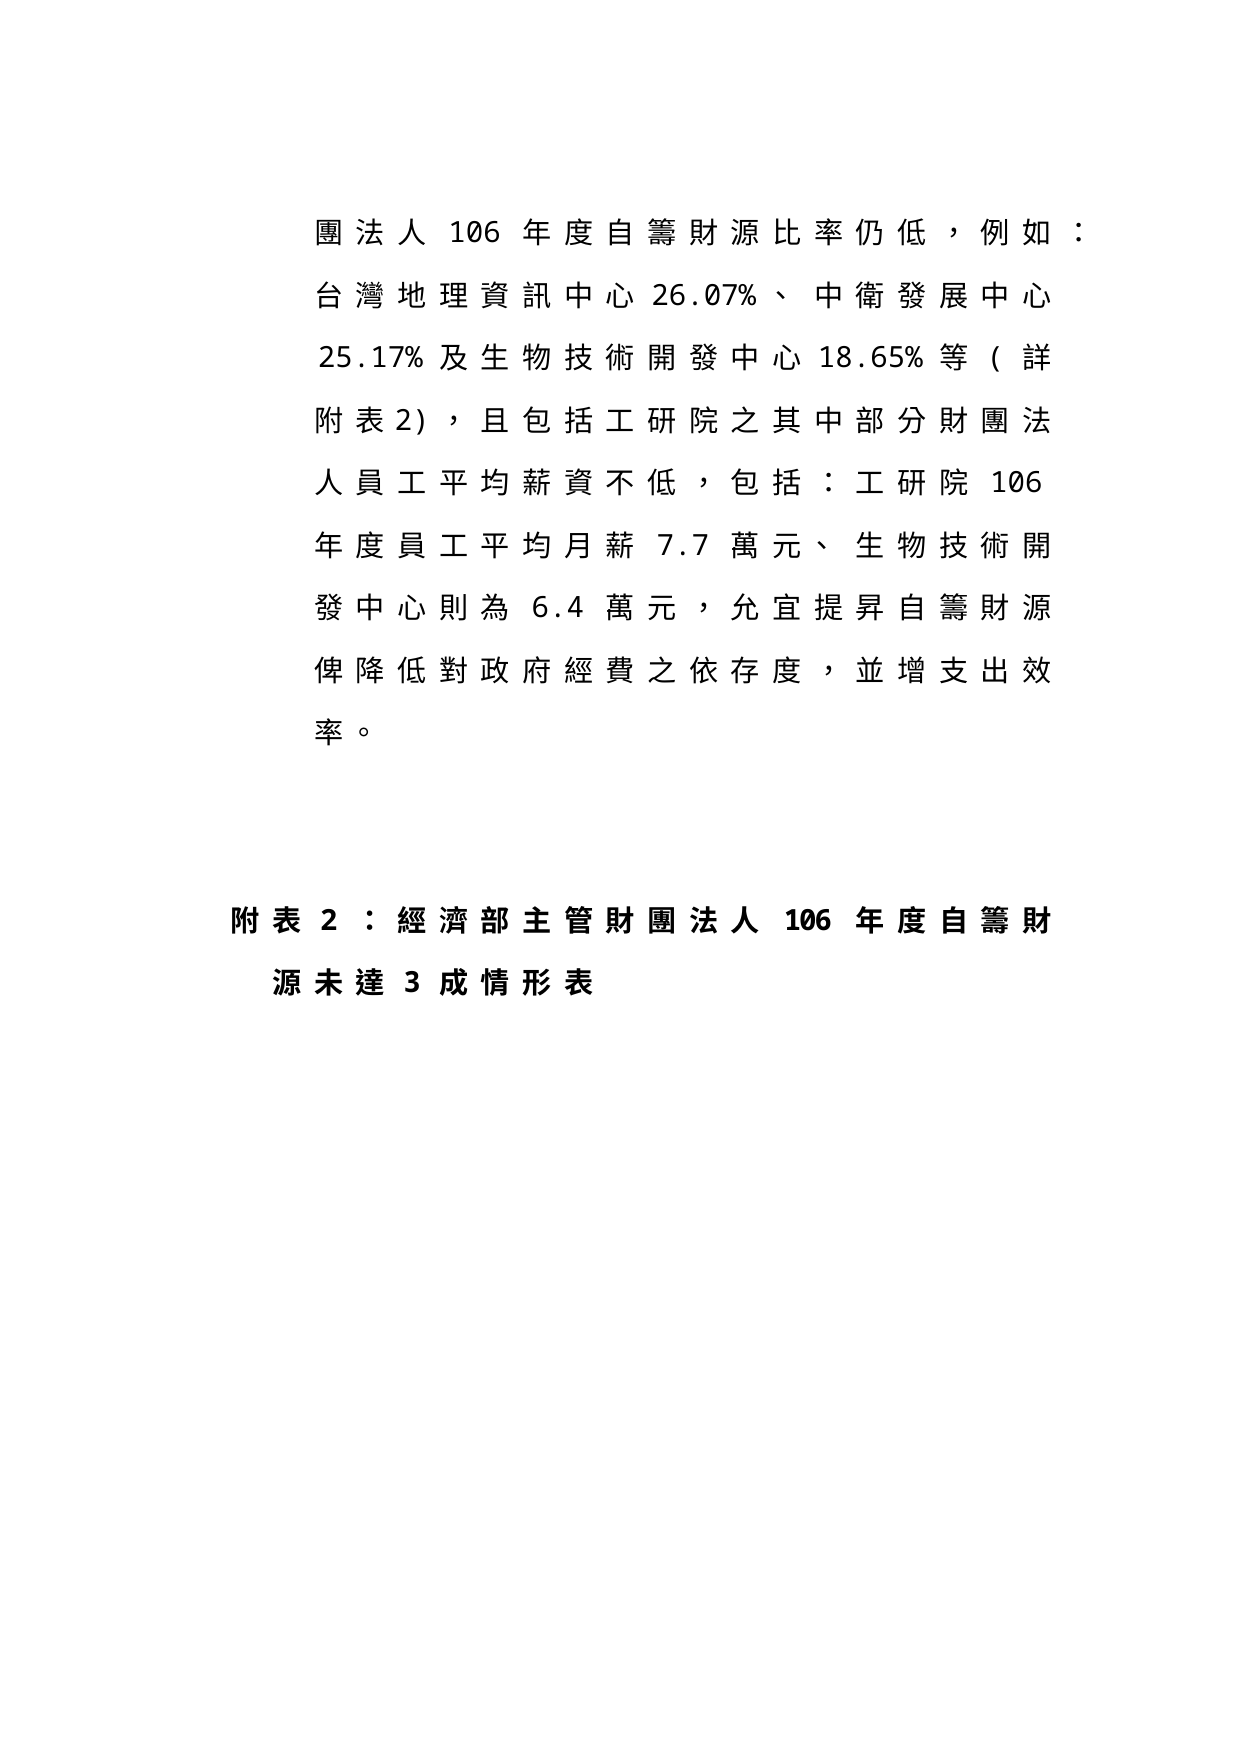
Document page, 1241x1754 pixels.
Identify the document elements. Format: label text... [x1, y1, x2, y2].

text 2.查自上開決議作成後，迄今已歷時5年餘，工研院之自有財源收入比率仍未達3成(24.48%)，而經濟部主管之其他若干財團法人106年度自籌財源比率仍低，例如：台灣地理資訊中心26.07%、中衛發展中心25.17%及生物技術開發中心18.65%等(詳附表2)，且包括工研院之其中部分財團法人員工平均薪資不低，包括：工研院106年度員工平均月薪7.7萬元、生物技術開發中心則為6.4萬元，允宜提昇自籌財源俾降低對政府經費之依存度，並增支出效率。 [271, 189, 1058, 752]
text 附表2：經濟部主管財團法人106年度自籌財源未達3成情形表 [212, 877, 1072, 1002]
